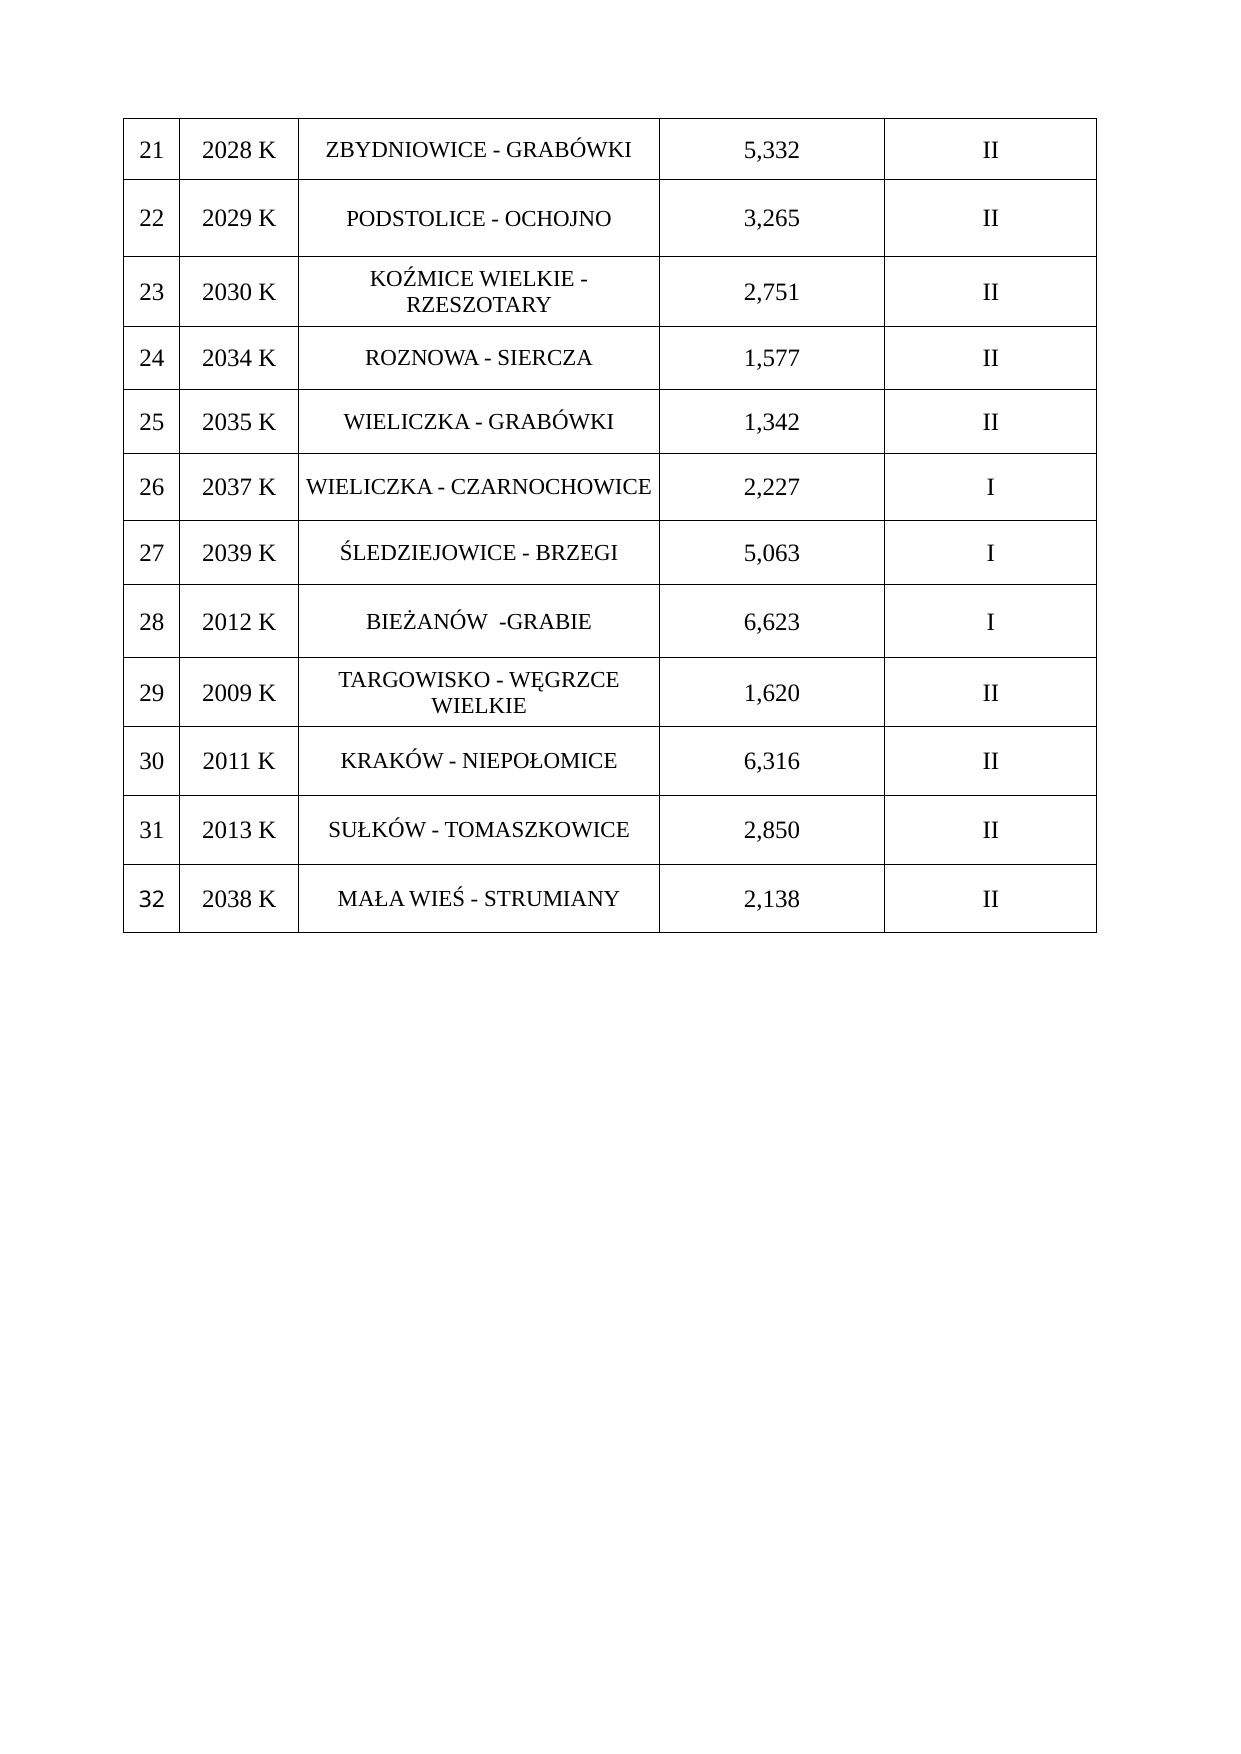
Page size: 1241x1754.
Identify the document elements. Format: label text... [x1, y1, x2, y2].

table_cell II [885, 865, 1096, 932]
table_cell [298, 933, 659, 988]
table_cell ZBYDNIOWICE - GRABÓWKI [299, 119, 659, 179]
table_cell 2011 K [180, 727, 298, 795]
table_cell II [885, 257, 1096, 326]
table_cell 2034 K [180, 327, 298, 388]
table_cell I [885, 585, 1096, 657]
table_cell KOŹMICE WIELKIE - RZESZOTARY [299, 257, 659, 326]
table_cell 22 [124, 180, 179, 256]
table_cell II [885, 390, 1096, 452]
table_cell 6,316 [660, 727, 884, 795]
table_cell 24 [124, 327, 179, 388]
table_cell PODSTOLICE - OCHOJNO [299, 180, 659, 256]
table_cell 30 [124, 727, 179, 795]
table_cell II [885, 796, 1096, 863]
table_cell 25 [124, 390, 179, 452]
table_cell 2,751 [660, 257, 884, 326]
table_cell 32 [124, 865, 179, 932]
table_cell 29 [124, 658, 179, 726]
table_cell 2013 K [180, 796, 298, 863]
table_cell 2039 K [180, 521, 298, 584]
table_cell 6,623 [660, 585, 884, 657]
table_cell ROZNOWA - SIERCZA [299, 327, 659, 388]
table_cell 2028 K [180, 119, 298, 179]
table_cell [884, 933, 1097, 988]
table_cell SUŁKÓW - TOMASZKOWICE [299, 796, 659, 863]
table_cell II [885, 658, 1096, 726]
table_cell II [885, 119, 1096, 179]
table_cell 2,227 [660, 454, 884, 520]
table_cell WIELICZKA - GRABÓWKI [299, 390, 659, 452]
table_cell BIEŻANÓW -GRABIE [299, 585, 659, 657]
table_cell 31 [124, 796, 179, 863]
table_cell II [885, 327, 1096, 388]
table_cell 28 [124, 585, 179, 657]
table_cell 23 [124, 257, 179, 326]
table_cell 21 [124, 119, 179, 179]
table_cell 1,342 [660, 390, 884, 452]
table_cell KRAKÓW - NIEPOŁOMICE [299, 727, 659, 795]
table_cell 5,063 [660, 521, 884, 584]
table_cell 2009 K [180, 658, 298, 726]
table_cell 2035 K [180, 390, 298, 452]
table_cell TARGOWISKO - WĘGRZCE WIELKIE [299, 658, 659, 726]
table_cell II [885, 727, 1096, 795]
table_cell ŚLEDZIEJOWICE - BRZEGI [299, 521, 659, 584]
table_cell 3,265 [660, 180, 884, 256]
table_cell WIELICZKA - CZARNOCHOWICE [299, 454, 659, 520]
table_cell 2029 K [180, 180, 298, 256]
table_cell 26 [124, 454, 179, 520]
table_cell II [885, 180, 1096, 256]
table_cell 2030 K [180, 257, 298, 326]
table_cell I [885, 454, 1096, 520]
table_cell MAŁA WIEŚ - STRUMIANY [299, 865, 659, 932]
table_cell 2,138 [660, 865, 884, 932]
table_cell 27 [124, 521, 179, 584]
table_cell 2038 K [180, 865, 298, 932]
table_cell 2037 K [180, 454, 298, 520]
table_cell 2012 K [180, 585, 298, 657]
table_cell [180, 933, 298, 988]
table_cell [124, 933, 179, 988]
table_cell 5,332 [660, 119, 884, 179]
table_cell 1,577 [660, 327, 884, 388]
table_cell 2,850 [660, 796, 884, 863]
table_cell 1,620 [660, 658, 884, 726]
table_cell I [885, 521, 1096, 584]
table_cell [659, 933, 884, 988]
